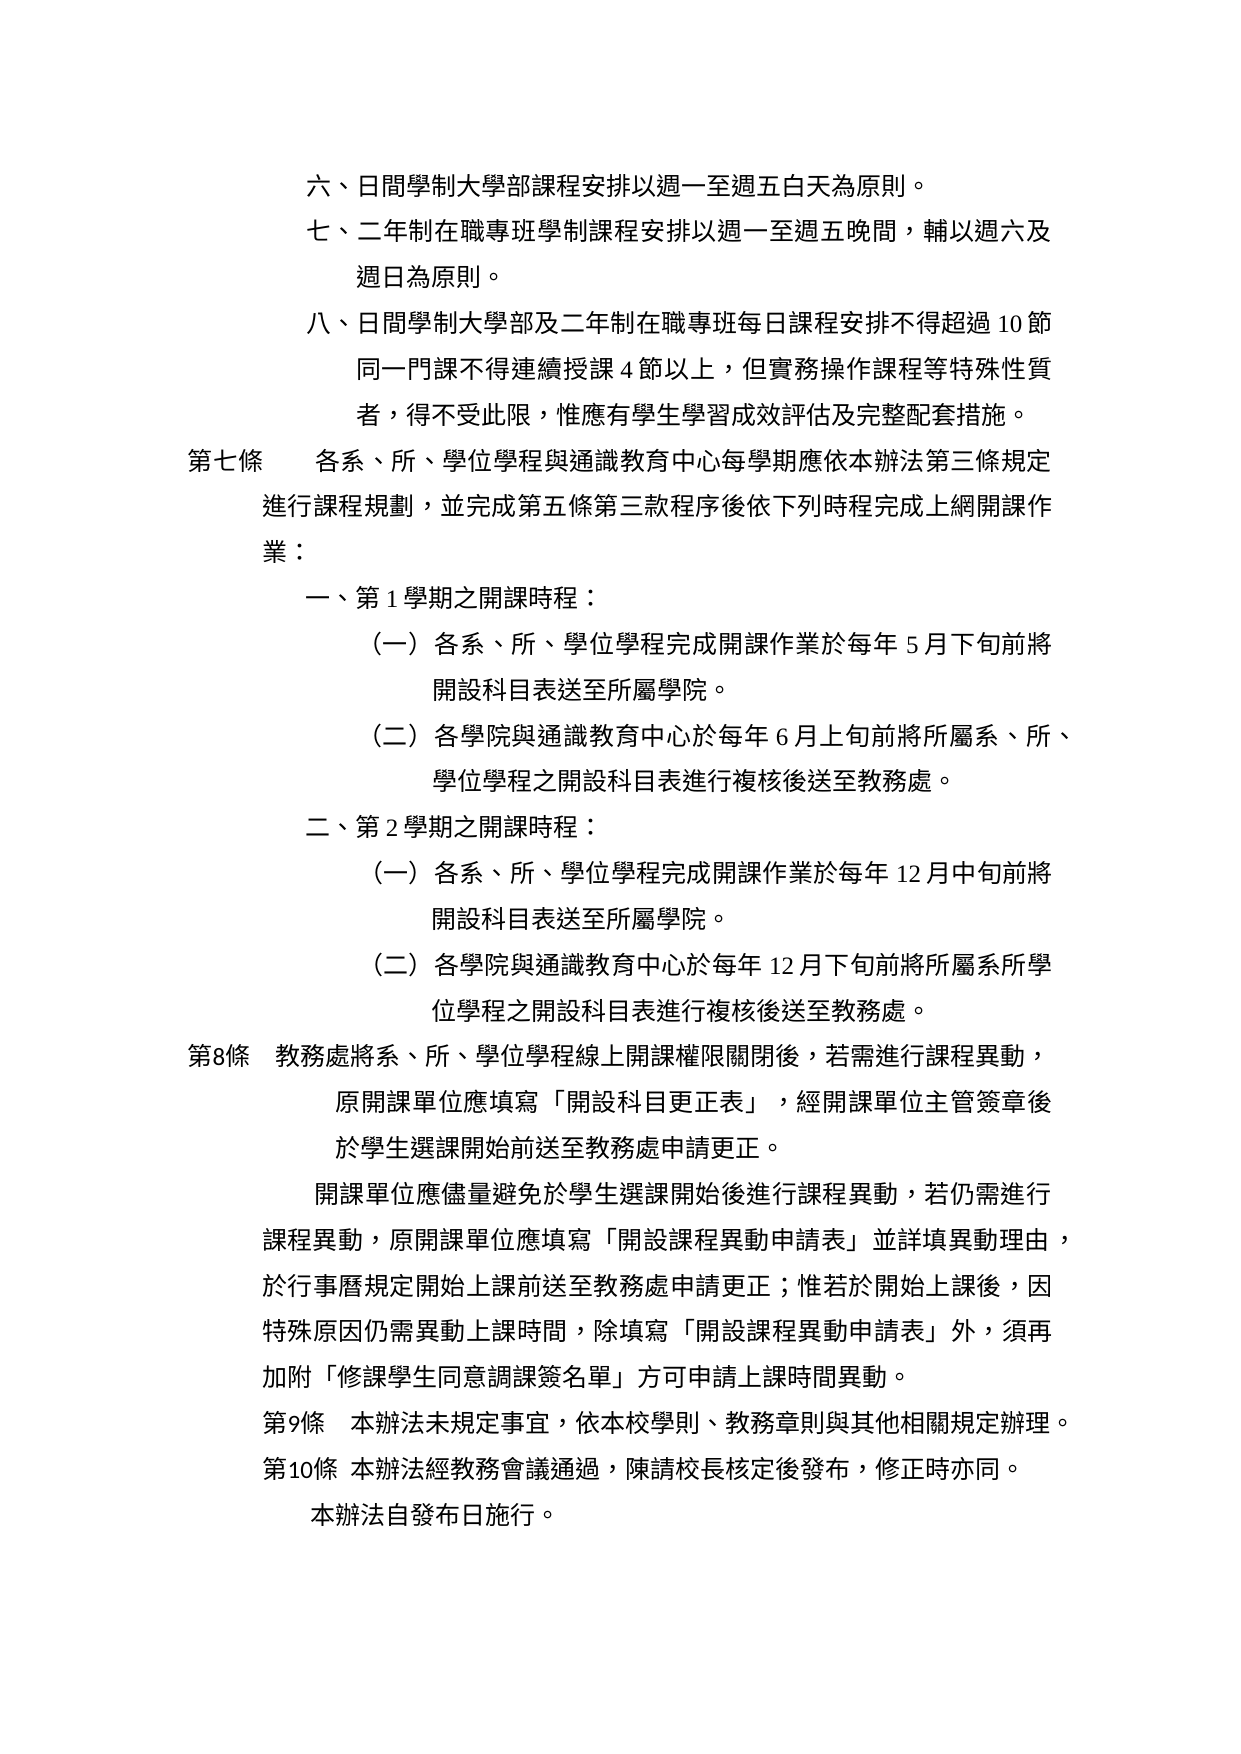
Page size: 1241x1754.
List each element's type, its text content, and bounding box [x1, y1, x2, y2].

text 七、二年制在職專班學制課程安排以週一至週五晚間，輔以週六及週日為原則。 [306, 204, 1053, 296]
text （二）各學院與通識教育中心於每年6月上旬前將所屬系、所、學位學程之開設科目表進行複核後送至教務處。 [357, 708, 1053, 800]
list 本辦法未規定事宜，依本校學則、教務章則與其他相關規定辦理。 [262, 1396, 1053, 1442]
text 第七條 各系、所、學位學程與通識教育中心每學期應依本辦法第三條規定進行課程規劃，並完成第五條第三款程序後依下列時程完成上網開課作業： [187, 433, 1053, 571]
text 二、第2學期之開課時程： [306, 800, 1053, 846]
text 六、日間學制大學部課程安排以週一至週五白天為原則。 [306, 158, 1053, 204]
text （一）各系、所、學位學程完成開課作業於每年5月下旬前將開設科目表送至所屬學院。 [357, 617, 1053, 708]
list 教務處將系、所、學位學程線上開課權限關閉後，若需進行課程異動，原開課單位應填寫「開設科目更正表」，經開課單位主管簽章後於學生選課開始前送至教務處申請更正。 [187, 1029, 1053, 1167]
list 本辦法經教務會議通過，陳請校長核定後發布，修正時亦同。 [262, 1442, 1053, 1487]
text （一）各系、所、學位學程完成開課作業於每年12月中旬前將開設科目表送至所屬學院。 [358, 846, 1053, 937]
text 八、日間學制大學部及二年制在職專班每日課程安排不得超過10節，同一門課不得連續授課4節以上，但實務操作課程等特殊性質者，得不受此限，惟應有學生學習成效評估及完整配套措施。 [306, 296, 1053, 433]
text 一、第1學期之開課時程： [306, 571, 1053, 617]
text 開課單位應儘量避免於學生選課開始後進行課程異動，若仍需進行課程異動，原開課單位應填寫「開設課程異動申請表」並詳填異動理由，於行事曆規定開始上課前送至教務處申請更正；惟若於開始上課後，因特殊原因仍需異動上課時間，除填寫「開設課程異動申請表」外，須再加附「修課學生同意調課簽名單」方可申請上課時間異動。 [262, 1167, 1053, 1396]
text 本辦法自發布日施行。 [310, 1487, 1053, 1533]
text （二）各學院與通識教育中心於每年12月下旬前將所屬系所學位學程之開設科目表進行複核後送至教務處。 [358, 937, 1053, 1029]
